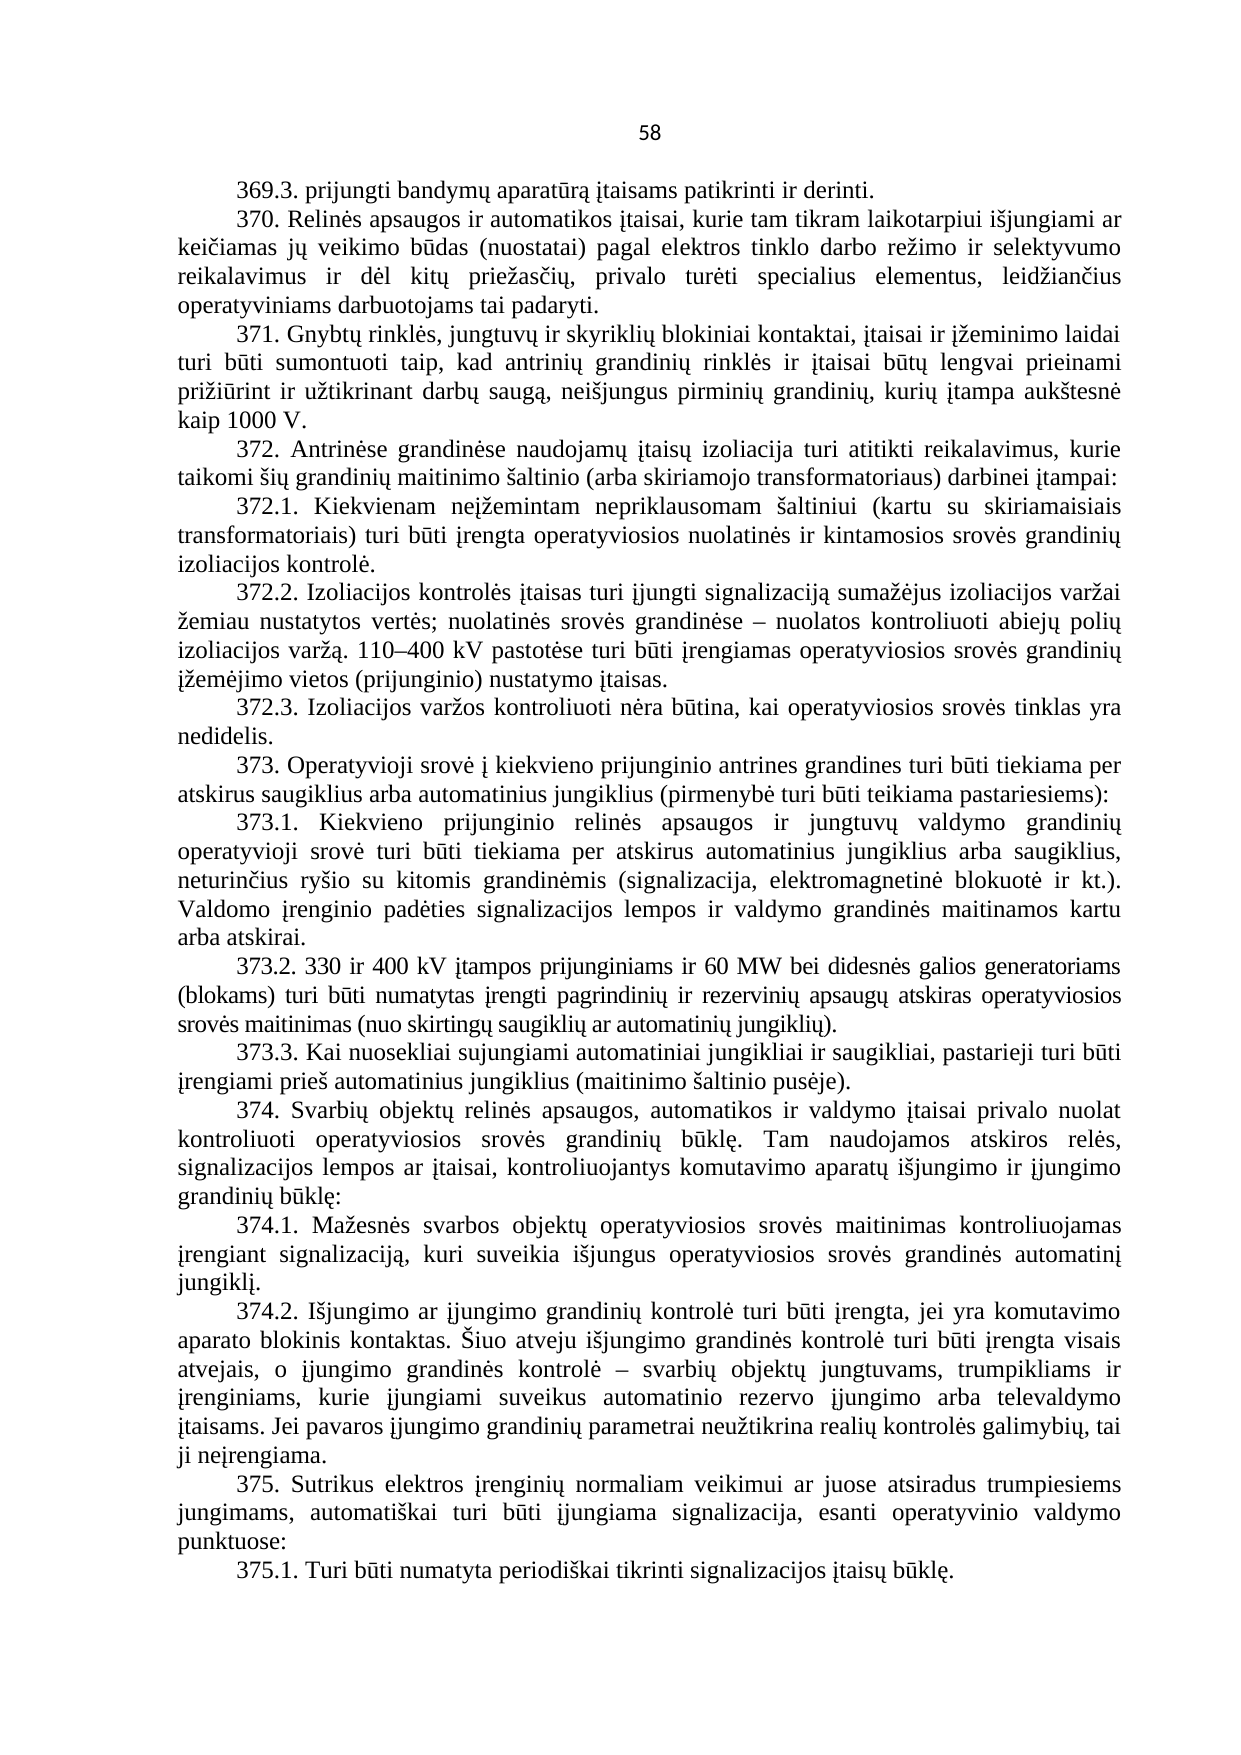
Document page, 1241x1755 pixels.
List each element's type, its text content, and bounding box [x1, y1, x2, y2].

text 372.2. Izoliacijos kontrolės įtaisas turi įjungti signalizaciją sumažėjus izoliacijos varžai žemiau nustatytos vertės; nuolatinės srovės grandinėse – nuolatos kontroliuoti abiejų polių izoliacijos varžą. 110–400 kV pastotėse turi būti įrengiamas operatyviosios srovės grandinių įžemėjimo vietos (prijunginio) nustatymo įtaisas. [177, 577, 1122, 692]
text 371. Gnybtų rinklės, jungtuvų ir skyriklių blokiniai kontaktai, įtaisai ir įžeminimo laidai turi būti sumontuoti taip, kad antrinių grandinių rinklės ir įtaisai būtų lengvai prieinami prižiūrint ir užtikrinant darbų saugą, neišjungus pirminių grandinių, kurių įtampa aukštesnė kaip 1000 V. [177, 319, 1122, 434]
text 373.1. Kiekvieno prijunginio relinės apsaugos ir jungtuvų valdymo grandinių operatyvioji srovė turi būti tiekiama per atskirus automatinius jungiklius arba saugiklius, neturinčius ryšio su kitomis grandinėmis (signalizacija, elektromagnetinė blokuotė ir kt.). Valdomo įrenginio padėties signalizacijos lempos ir valdymo grandinės maitinamos kartu arba atskirai. [177, 807, 1122, 951]
text 375. Sutrikus elektros įrenginių normaliam veikimui ar juose atsiradus trumpiesiems jungimams, automatiškai turi būti įjungiama signalizacija, esanti operatyvinio valdymo punktuose: [177, 1469, 1122, 1555]
text 372.1. Kiekvienam neįžemintam nepriklausomam šaltiniui (kartu su skiriamaisiais transformatoriais) turi būti įrengta operatyviosios nuolatinės ir kintamosios srovės grandinių izoliacijos kontrolė. [177, 491, 1122, 577]
text 373.2. 330 ir 400 kV įtampos prijunginiams ir 60 MW bei didesnės galios generatoriams (blokams) turi būti numatytas įrengti pagrindinių ir rezervinių apsaugų atskiras operatyviosios srovės maitinimas (nuo skirtingų saugiklių ar automatinių jungiklių). [177, 951, 1122, 1037]
text 374.1. Mažesnės svarbos objektų operatyviosios srovės maitinimas kontroliuojamas įrengiant signalizaciją, kuri suveikia išjungus operatyviosios srovės grandinės automatinį jungiklį. [177, 1210, 1122, 1296]
text 372.3. Izoliacijos varžos kontroliuoti nėra būtina, kai operatyviosios srovės tinklas yra nedidelis. [177, 692, 1122, 750]
text 370. Relinės apsaugos ir automatikos įtaisai, kurie tam tikram laikotarpiui išjungiami ar keičiamas jų veikimo būdas (nuostatai) pagal elektros tinklo darbo režimo ir selektyvumo reikalavimus ir dėl kitų priežasčių, privalo turėti specialius elementus, leidžiančius operatyviniams darbuotojams tai padaryti. [177, 204, 1122, 319]
text 372. Antrinėse grandinėse naudojamų įtaisų izoliacija turi atitikti reikalavimus, kurie taikomi šių grandinių maitinimo šaltinio (arba skiriamojo transformatoriaus) darbinei įtampai: [177, 434, 1122, 491]
text 374.2. Išjungimo ar įjungimo grandinių kontrolė turi būti įrengta, jei yra komutavimo aparato blokinis kontaktas. Šiuo atveju išjungimo grandinės kontrolė turi būti įrengta visais atvejais, o įjungimo grandinės kontrolė – svarbių objektų jungtuvams, trumpikliams ir įrenginiams, kurie įjungiami suveikus automatinio rezervo įjungimo arba televaldymo įtaisams. Jei pavaros įjungimo grandinių parametrai neužtikrina realių kontrolės galimybių, tai ji neįrengiama. [177, 1296, 1122, 1469]
text 373. Operatyvioji srovė į kiekvieno prijunginio antrines grandines turi būti tiekiama per atskirus saugiklius arba automatinius jungiklius (pirmenybė turi būti teikiama pastariesiems): [177, 750, 1122, 807]
text 369.3. prijungti bandymų aparatūrą įtaisams patikrinti ir derinti. [177, 175, 1122, 204]
text 374. Svarbių objektų relinės apsaugos, automatikos ir valdymo įtaisai privalo nuolat kontroliuoti operatyviosios srovės grandinių būklę. Tam naudojamos atskiros relės, signalizacijos lempos ar įtaisai, kontroliuojantys komutavimo aparatų išjungimo ir įjungimo grandinių būklę: [177, 1095, 1122, 1210]
text 373.3. Kai nuosekliai sujungiami automatiniai jungikliai ir saugikliai, pastarieji turi būti įrengiami prieš automatinius jungiklius (maitinimo šaltinio pusėje). [177, 1037, 1122, 1095]
text 375.1. Turi būti numatyta periodiškai tikrinti signalizacijos įtaisų būklę. [177, 1555, 1122, 1584]
